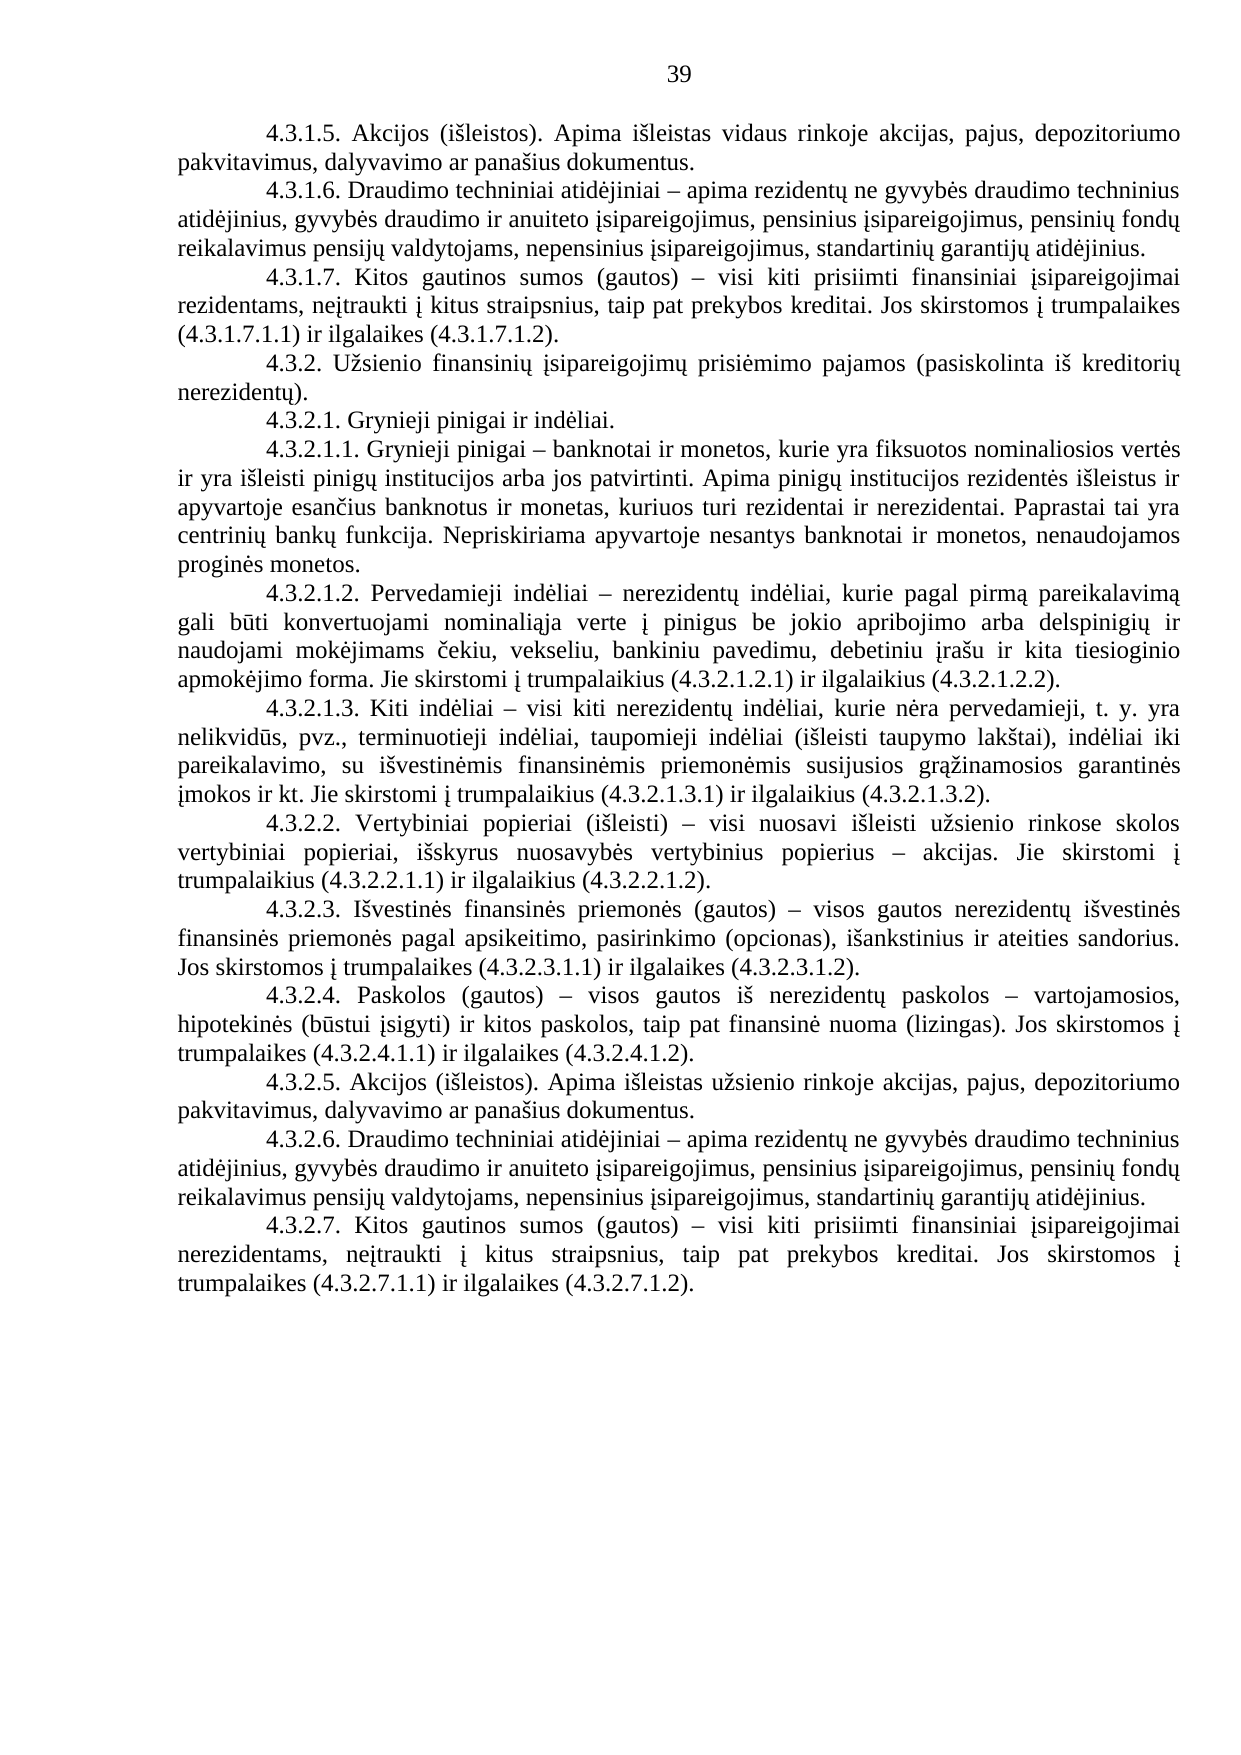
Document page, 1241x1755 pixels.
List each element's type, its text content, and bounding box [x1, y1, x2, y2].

text 4.3.2.1.1. Grynieji pinigai – banknotai ir monetos, kurie yra fiksuotos nominaliosios vertės ir yra išleisti pinigų institucijos arba jos patvirtinti. Apima pinigų institucijos rezidentės išleistus ir apyvartoje esančius banknotus ir monetas, kuriuos turi rezidentai ir nerezidentai. Paprastai tai yra centrinių bankų funkcija. Nepriskiriama apyvartoje nesantys banknotai ir monetos, nenaudojamos proginės monetos. [177, 434, 1181, 578]
text 4.3.2.6. Draudimo techniniai atidėjiniai – apima rezidentų ne gyvybės draudimo techninius atidėjinius, gyvybės draudimo ir anuiteto įsipareigojimus, pensinius įsipareigojimus, pensinių fondų reikalavimus pensijų valdytojams, nepensinius įsipareigojimus, standartinių garantijų atidėjinius. [177, 1124, 1181, 1211]
text 4.3.2.3. Išvestinės finansinės priemonės (gautos) – visos gautos nerezidentų išvestinės finansinės priemonės pagal apsikeitimo, pasirinkimo (opcionas), išankstinius ir ateities sandorius. Jos skirstomos į trumpalaikes (4.3.2.3.1.1) ir ilgalaikes (4.3.2.3.1.2). [177, 894, 1181, 981]
text 4.3.1.5. Akcijos (išleistos). Apima išleistas vidaus rinkoje akcijas, pajus, depozitoriumo pakvitavimus, dalyvavimo ar panašius dokumentus. [177, 118, 1181, 176]
text 4.3.2.1. Grynieji pinigai ir indėliai. [177, 406, 1181, 434]
text 4.3.2.4. Paskolos (gautos) – visos gautos iš nerezidentų paskolos – vartojamosios, hipotekinės (būstui įsigyti) ir kitos paskolos, taip pat finansinė nuoma (lizingas). Jos skirstomos į trumpalaikes (4.3.2.4.1.1) ir ilgalaikes (4.3.2.4.1.2). [177, 981, 1181, 1067]
text 4.3.1.6. Draudimo techniniai atidėjiniai – apima rezidentų ne gyvybės draudimo techninius atidėjinius, gyvybės draudimo ir anuiteto įsipareigojimus, pensinius įsipareigojimus, pensinių fondų reikalavimus pensijų valdytojams, nepensinius įsipareigojimus, standartinių garantijų atidėjinius. [177, 176, 1181, 262]
text 4.3.2. Užsienio finansinių įsipareigojimų prisiėmimo pajamos (pasiskolinta iš kreditorių nerezidentų). [177, 348, 1181, 406]
text 4.3.2.1.2. Pervedamieji indėliai – nerezidentų indėliai, kurie pagal pirmą pareikalavimą gali būti konvertuojami nominaliąja verte į pinigus be jokio apribojimo arba delspinigių ir naudojami mokėjimams čekiu, vekseliu, bankiniu pavedimu, debetiniu įrašu ir kita tiesioginio apmokėjimo forma. Jie skirstomi į trumpalaikius (4.3.2.1.2.1) ir ilgalaikius (4.3.2.1.2.2). [177, 578, 1181, 693]
text 4.3.2.7. Kitos gautinos sumos (gautos) – visi kiti prisiimti finansiniai įsipareigojimai nerezidentams, neįtraukti į kitus straipsnius, taip pat prekybos kreditai. Jos skirstomos į trumpalaikes (4.3.2.7.1.1) ir ilgalaikes (4.3.2.7.1.2). [177, 1211, 1181, 1297]
text 4.3.2.5. Akcijos (išleistos). Apima išleistas užsienio rinkoje akcijas, pajus, depozitoriumo pakvitavimus, dalyvavimo ar panašius dokumentus. [177, 1067, 1181, 1124]
text 4.3.2.2. Vertybiniai popieriai (išleisti) – visi nuosavi išleisti užsienio rinkose skolos vertybiniai popieriai, išskyrus nuosavybės vertybinius popierius – akcijas. Jie skirstomi į trumpalaikius (4.3.2.2.1.1) ir ilgalaikius (4.3.2.2.1.2). [177, 808, 1181, 894]
text 4.3.1.7. Kitos gautinos sumos (gautos) – visi kiti prisiimti finansiniai įsipareigojimai rezidentams, neįtraukti į kitus straipsnius, taip pat prekybos kreditai. Jos skirstomos į trumpalaikes (4.3.1.7.1.1) ir ilgalaikes (4.3.1.7.1.2). [177, 262, 1181, 348]
text 4.3.2.1.3. Kiti indėliai – visi kiti nerezidentų indėliai, kurie nėra pervedamieji, t. y. yra nelikvidūs, pvz., terminuotieji indėliai, taupomieji indėliai (išleisti taupymo lakštai), indėliai iki pareikalavimo, su išvestinėmis finansinėmis priemonėmis susijusios grąžinamosios garantinės įmokos ir kt. Jie skirstomi į trumpalaikius (4.3.2.1.3.1) ir ilgalaikius (4.3.2.1.3.2). [177, 693, 1181, 808]
